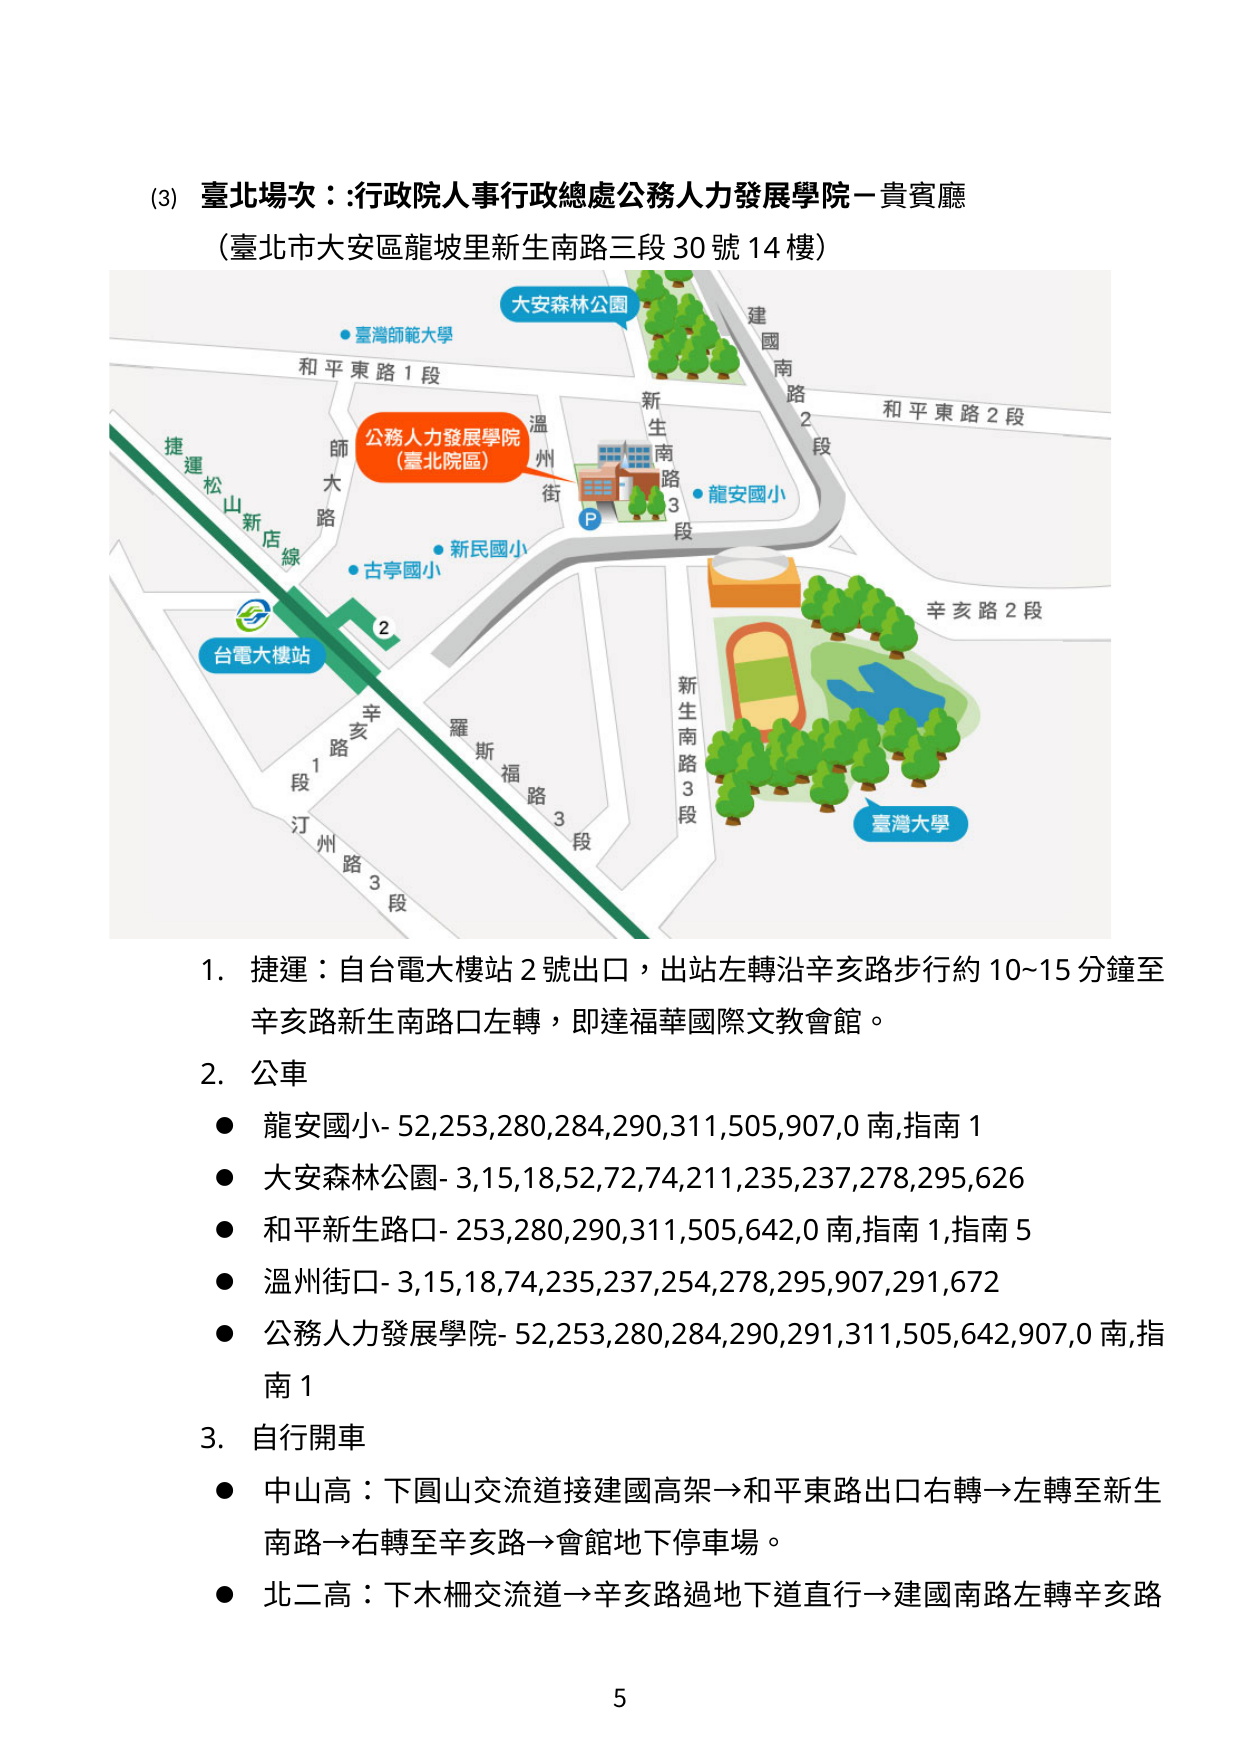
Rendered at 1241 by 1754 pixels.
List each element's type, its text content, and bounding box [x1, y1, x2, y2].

list 北二高：下木柵交流道→辛亥路過地下道直行→建國南路左轉辛亥路 [214, 1563, 1165, 1616]
list 和平新生路口- 253,280,290,311,505,642,0南,指南1,指南5 [214, 1199, 1165, 1251]
list 龍安國小- 52,253,280,284,290,311,505,907,0南,指南1 [214, 1095, 1165, 1147]
list 捷運：自台電大樓站2號出口，出站左轉沿辛亥路步行約10~15分鐘至辛亥路新生南路口左轉，即達福華國際文教會館。 [200, 269, 1165, 1043]
list 自行開車 [200, 1407, 1165, 1459]
text （臺北市大安區龍坡里新生南路三段30號14樓） [200, 217, 1165, 269]
list 公車 [200, 1043, 1165, 1095]
list 大安森林公園- 3,15,18,52,72,74,211,235,237,278,295,626 [214, 1147, 1165, 1199]
list 公務人力發展學院- 52,253,280,284,290,291,311,505,642,907,0南,指南1 [214, 1303, 1165, 1407]
list 中山高：下圓山交流道接建國高架→和平東路出口右轉→左轉至新生南路→右轉至辛亥路→會館地下停車場。 [214, 1459, 1165, 1563]
list 臺北場次：:行政院人事行政總處公務人力發展學院－貴賓廳 [150, 165, 1165, 217]
list 溫州街口- 3,15,18,74,235,237,254,278,295,907,291,672 [214, 1251, 1165, 1303]
